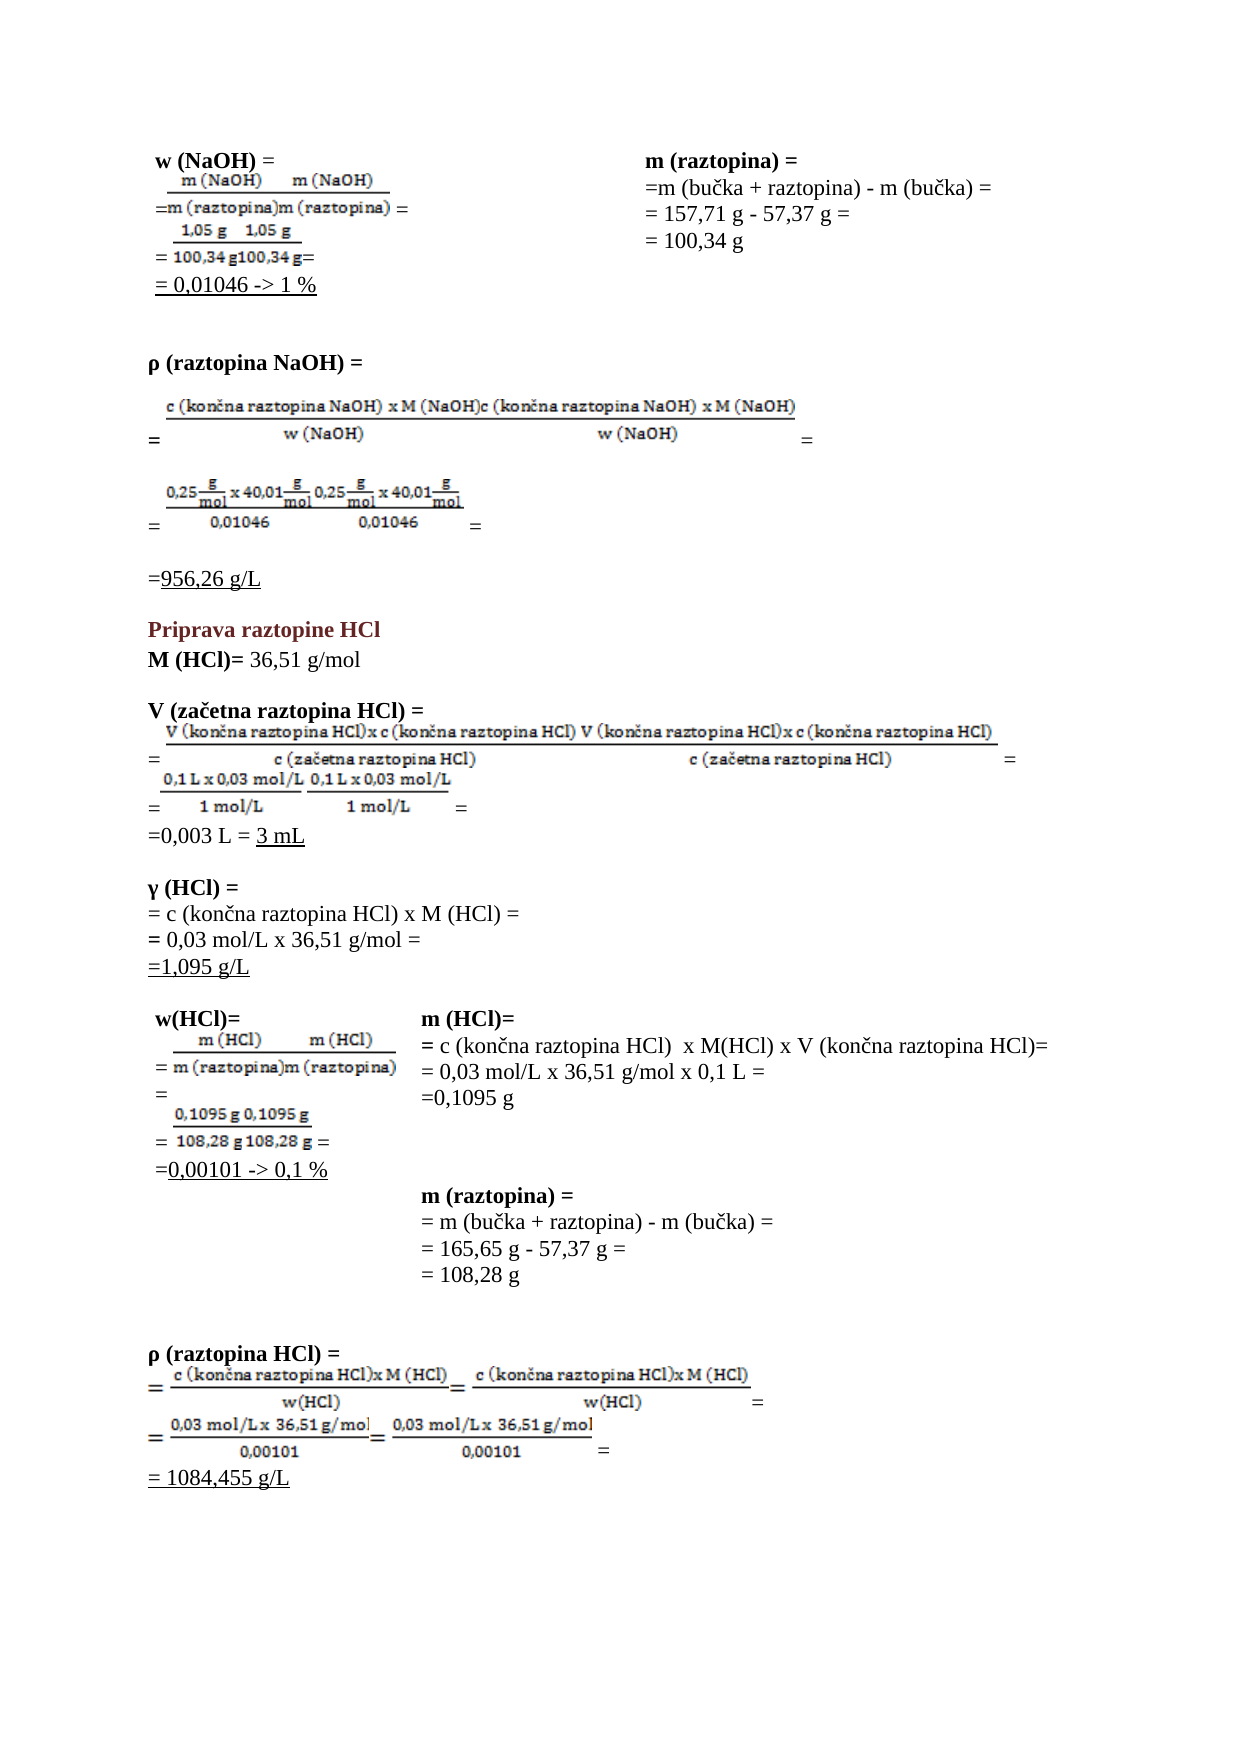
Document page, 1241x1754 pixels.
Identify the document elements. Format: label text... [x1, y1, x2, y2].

table_header m (raztopina) = =m (bučka + raztopina) - m (bučka) = = 157,71 g - 57,37 g = = 100,34 g [638, 148, 1134, 298]
text ρ (raztopina NaOH) = [148, 349, 1093, 375]
picture [173, 1107, 312, 1150]
text V (začetna raztopina HCl) = [148, 697, 1093, 723]
text = 1084,455 g/L [148, 1464, 1093, 1491]
text ρ (raztopina HCl) = = [148, 1340, 1093, 1416]
text =0,003 L = 3 mL [148, 823, 1093, 849]
text M (HCl)= 36,51 g/mol [148, 646, 1093, 672]
subtitle Priprava raztopine HCl [148, 616, 1093, 642]
table_header w(HCl)= = = = = =0,00101 -> 0,1 % [134, 1005, 413, 1182]
text = = [148, 479, 1093, 540]
text = 0,03 mol/L x 36,51 g/mol = [148, 926, 1093, 953]
table_cell m (raztopina) = = m (bučka + raztopina) - m (bučka) = = 165,65 g - 57,37 g = = 108,28 g [414, 1182, 1063, 1287]
text = [148, 1416, 1093, 1464]
text =956,26 g/L [148, 565, 1093, 591]
table_header w (NaOH) = = = = = = 0,01046 -> 1 % [125, 148, 637, 298]
picture [166, 399, 795, 449]
text = c (končna raztopina HCl) x M (HCl) = [148, 900, 1093, 926]
table_cell [134, 1182, 413, 1287]
picture [167, 173, 390, 218]
picture [166, 723, 998, 768]
table_header m (HCl)= = c (končna raztopina HCl) x M(HCl) x V (končna raztopina HCl)= = 0,03 mol/L x 36,51 g/mol x 0,1 L = =0,1095 g [414, 1005, 1063, 1182]
picture [160, 772, 455, 817]
text == [148, 773, 1093, 823]
picture [173, 1031, 396, 1076]
picture [147, 1366, 751, 1411]
picture [173, 223, 302, 266]
text = = [148, 400, 1093, 454]
text γ (HCl) = [148, 874, 1093, 900]
picture [166, 479, 464, 534]
text = = [148, 723, 1093, 773]
text =1,095 g/L [148, 953, 1093, 979]
picture [147, 1416, 592, 1459]
